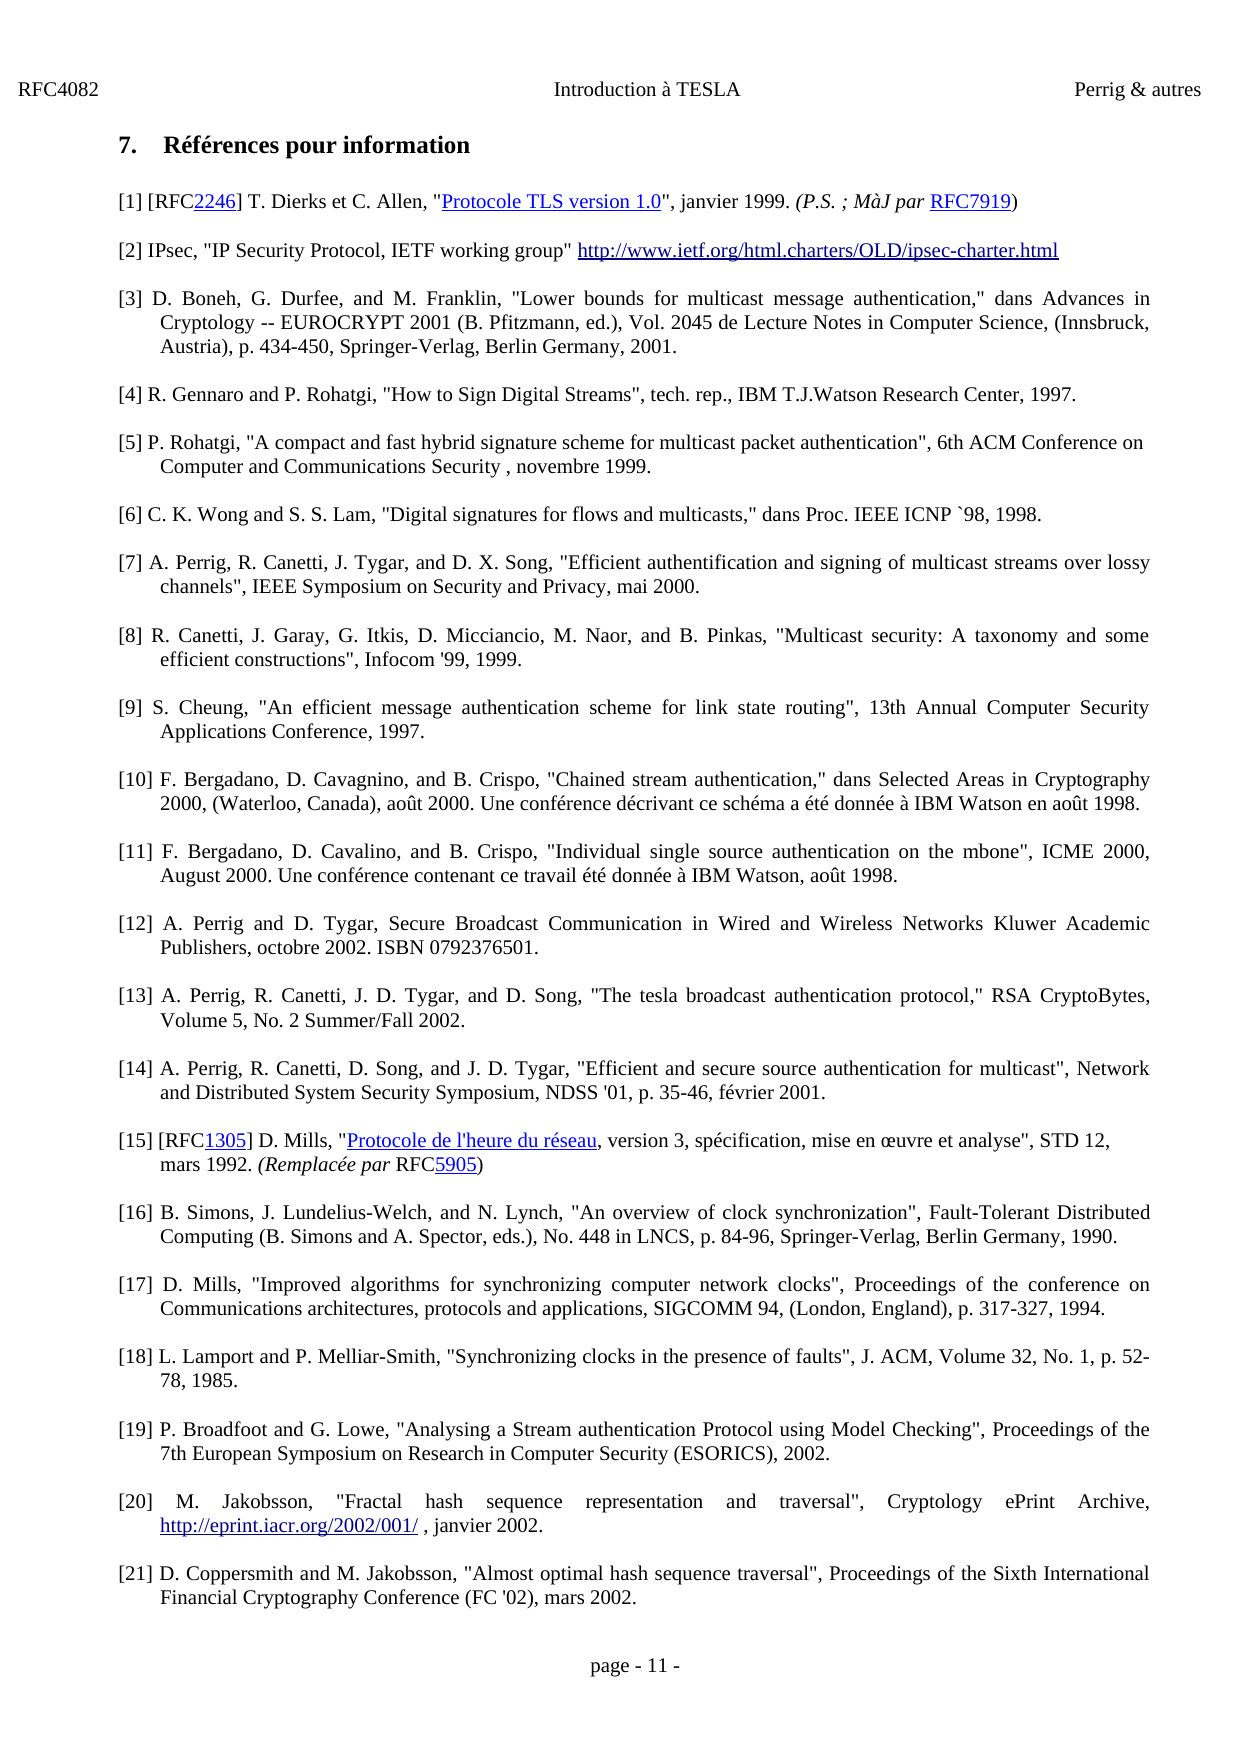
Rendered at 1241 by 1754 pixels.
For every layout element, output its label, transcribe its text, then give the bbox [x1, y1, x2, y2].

text [13] A. Perrig, R. Canetti, J. D. Tygar, and D. Song, "The tesla broadcast authentication protocol," RSA CryptoBytes, Volume 5, No. 2 Summer/Fall 2002. [118, 983, 1152, 1032]
text [11] F. Bergadano, D. Cavalino, and B. Crispo, "Individual single source authentication on the mbone", ICME 2000, August 2000. Une conférence contenant ce travail été donnée à IBM Watson, août 1998. [118, 839, 1152, 887]
text [18] L. Lamport and P. Melliar-Smith, "Synchronizing clocks in the presence of faults", J. ACM, Volume 32, No. 1, p. 52-78, 1985. [118, 1344, 1152, 1392]
text [9] S. Cheung, "An efficient message authentication scheme for link state routing", 13th Annual Computer Security Applications Conference, 1997. [118, 695, 1152, 743]
text [19] P. Broadfoot and G. Lowe, "Analysing a Stream authentication Protocol using Model Checking", Proceedings of the 7th European Symposium on Research in Computer Security (ESORICS), 2002. [118, 1417, 1152, 1465]
text [14] A. Perrig, R. Canetti, D. Song, and J. D. Tygar, "Efficient and secure source authentication for multicast", Network and Distributed System Security Symposium, NDSS '01, p. 35-46, février 2001. [118, 1056, 1152, 1104]
text [12] A. Perrig and D. Tygar, Secure Broadcast Communication in Wired and Wireless Networks Kluwer Academic Publishers, octobre 2002. ISBN 0792376501. [118, 911, 1152, 959]
text [21] D. Coppersmith and M. Jakobsson, "Almost optimal hash sequence traversal", Proceedings of the Sixth International Financial Cryptography Conference (FC '02), mars 2002. [118, 1561, 1152, 1609]
text [7] A. Perrig, R. Canetti, J. Tygar, and D. X. Song, "Efficient authentification and signing of multicast streams over lossy channels", IEEE Symposium on Security and Privacy, mai 2000. [118, 550, 1152, 598]
text [20] M. Jakobsson, "Fractal hash sequence representation and traversal", Cryptology ePrint Archive, http://eprint.iacr.org/2002/001/ , janvier 2002. [118, 1489, 1152, 1537]
text [4] R. Gennaro and P. Rohatgi, "How to Sign Digital Streams", tech. rep., IBM T.J.Watson Research Center, 1997. [118, 382, 1152, 406]
text [8] R. Canetti, J. Garay, G. Itkis, D. Micciancio, M. Naor, and B. Pinkas, "Multicast security: A taxonomy and some efficient constructions", Infocom '99, 1999. [118, 622, 1152, 671]
text [5] P. Rohatgi, "A compact and fast hybrid signature scheme for multicast packet authentication", 6th ACM Conference on Computer and Communications Security , novembre 1999. [118, 430, 1152, 478]
text [15] [RFC1305] D. Mills, "Protocole de l'heure du réseau, version 3, spécification, mise en œuvre et analyse", STD 12, mars 1992. (Remplacée par RFC5905) [118, 1128, 1152, 1176]
text [17] D. Mills, "Improved algorithms for synchronizing computer network clocks", Proceedings of the conference on Communications architectures, protocols and applications, SIGCOMM 94, (London, England), p. 317-327, 1994. [118, 1272, 1152, 1320]
text [6] C. K. Wong and S. S. Lam, "Digital signatures for flows and multicasts," dans Proc. IEEE ICNP `98, 1998. [118, 502, 1152, 526]
text [2] IPsec, "IP Security Protocol, IETF working group" http://www.ietf.org/html.charters/OLD/ipsec-charter.html [118, 237, 1152, 262]
text [10] F. Bergadano, D. Cavagnino, and B. Crispo, "Chained stream authentication," dans Selected Areas in Cryptography 2000, (Waterloo, Canada), août 2000. Une conférence décrivant ce schéma a été donnée à IBM Watson en août 1998. [118, 767, 1152, 815]
text [16] B. Simons, J. Lundelius-Welch, and N. Lynch, "An overview of clock synchronization", Fault-Tolerant Distributed Computing (B. Simons and A. Spector, eds.), No. 448 in LNCS, p. 84-96, Springer-Verlag, Berlin Germany, 1990. [118, 1200, 1152, 1248]
text [3] D. Boneh, G. Durfee, and M. Franklin, "Lower bounds for multicast message authentication," dans Advances in Cryptology -- EUROCRYPT 2001 (B. Pfitzmann, ed.), Vol. 2045 de Lecture Notes in Computer Science, (Innsbruck, Austria), p. 434-450, Springer-Verlag, Berlin Germany, 2001. [118, 286, 1152, 358]
subtitle 7. Références pour information [118, 130, 1152, 159]
text [1] [RFC2246] T. Dierks et C. Allen, "Protocole TLS version 1.0", janvier 1999. (P.S. ; MàJ par RFC7919) [118, 189, 1152, 213]
